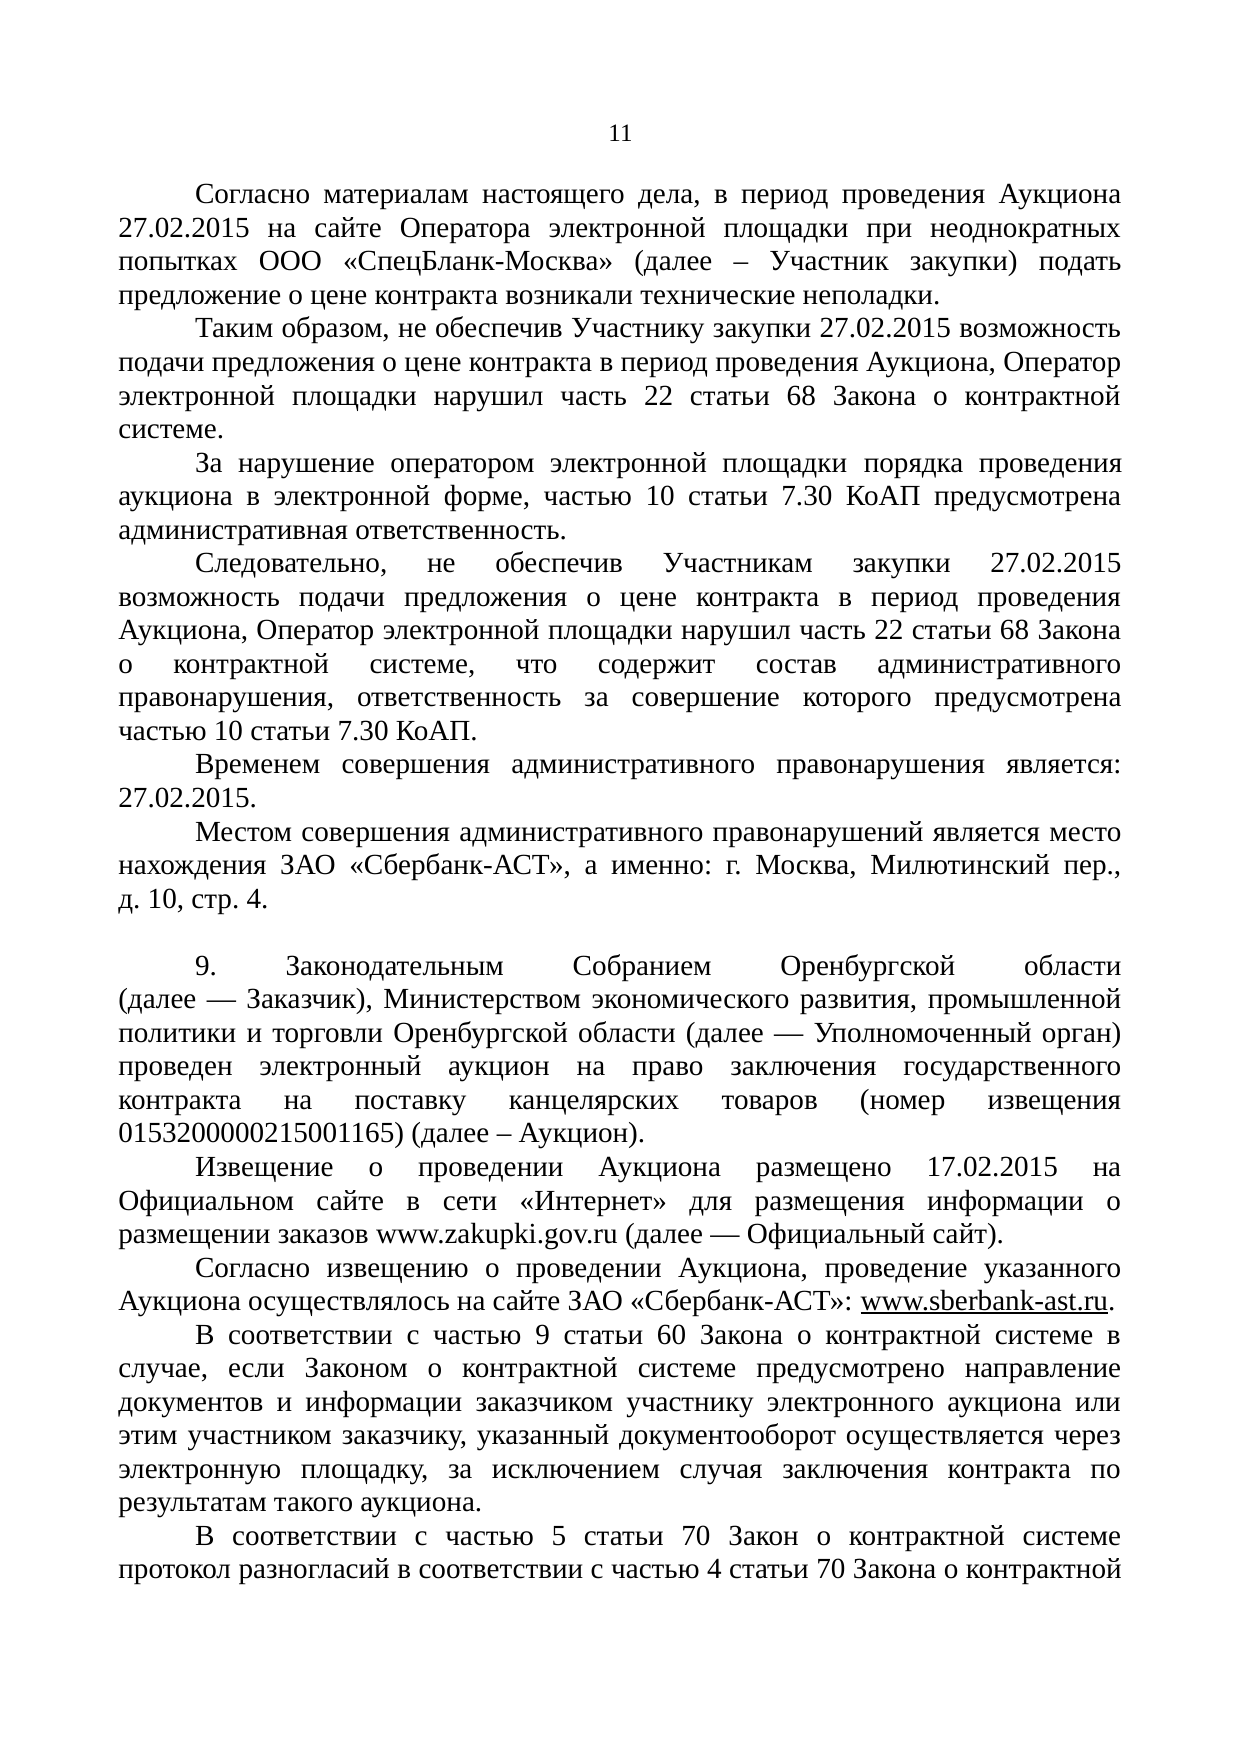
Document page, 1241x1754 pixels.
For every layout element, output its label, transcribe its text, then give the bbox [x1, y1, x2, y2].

text Таким образом, не обеспечив Участнику закупки 27.02.2015 возможность подачи предложения о цене контракта в период проведения Аукциона, Оператор электронной площадки нарушил часть 22 статьи 68 Закона о контрактной системе. [118, 311, 1122, 445]
text Согласно извещению о проведении Аукциона, проведение указанного Аукциона осуществлялось на сайте ЗАО «Сбербанк-АСТ»: www.sberbank-ast.ru. [118, 1250, 1122, 1317]
text За нарушение оператором электронной площадки порядка проведения аукциона в электронной форме, частью 10 статьи 7.30 КоАП предусмотрена административная ответственность. [118, 445, 1122, 545]
text Временем совершения административного правонарушения является: 27.02.2015. [118, 747, 1122, 814]
text В соответствии с частью 5 статьи 70 Закон о контрактной системе протокол разногласий в соответствии с частью 4 статьи 70 Закона о контрактной [118, 1518, 1122, 1585]
text В соответствии с частью 9 статьи 60 Закона о контрактной системе в случае, если Законом о контрактной системе предусмотрено направление документов и информации заказчиком участнику электронного аукциона или этим участником заказчику, указанный документооборот осуществляется через электронную площадку, за исключением случая заключения контракта по результатам такого аукциона. [118, 1317, 1122, 1518]
text Местом совершения административного правонарушений является место нахождения ЗАО «Сбербанк-АСТ», а именно: г. Москва, Милютинский пер., д. 10, стр. 4. [118, 814, 1122, 914]
text Извещение о проведении Аукциона размещено 17.02.2015 на Официальном сайте в сети «Интернет» для размещения информации о размещении заказов www.zakupki.gov.ru (далее — Официальный сайт). [118, 1149, 1122, 1250]
text 9. Законодательным Собранием Оренбургской области (далее — Заказчик), Министерством экономического развития, промышленной политики и торговли Оренбургской области (далее — Уполномоченный орган) проведен электронный аукцион на право заключения государственного контракта на поставку канцелярских товаров (номер извещения 0153200000215001165) (далее – Аукцион). [118, 948, 1122, 1149]
text Согласно материалам настоящего дела, в период проведения Аукциона 27.02.2015 на сайте Оператора электронной площадки при неоднократных попытках ООО «СпецБланк-Москва» (далее – Участник закупки) подать предложение о цене контракта возникали технические неполадки. [118, 176, 1122, 311]
text Следовательно, не обеспечив Участникам закупки 27.02.2015 возможность подачи предложения о цене контракта в период проведения Аукциона, Оператор электронной площадки нарушил часть 22 статьи 68 Закона о контрактной системе, что содержит состав административного правонарушения, ответственность за совершение которого предусмотрена частью 10 статьи 7.30 КоАП. [118, 545, 1122, 747]
